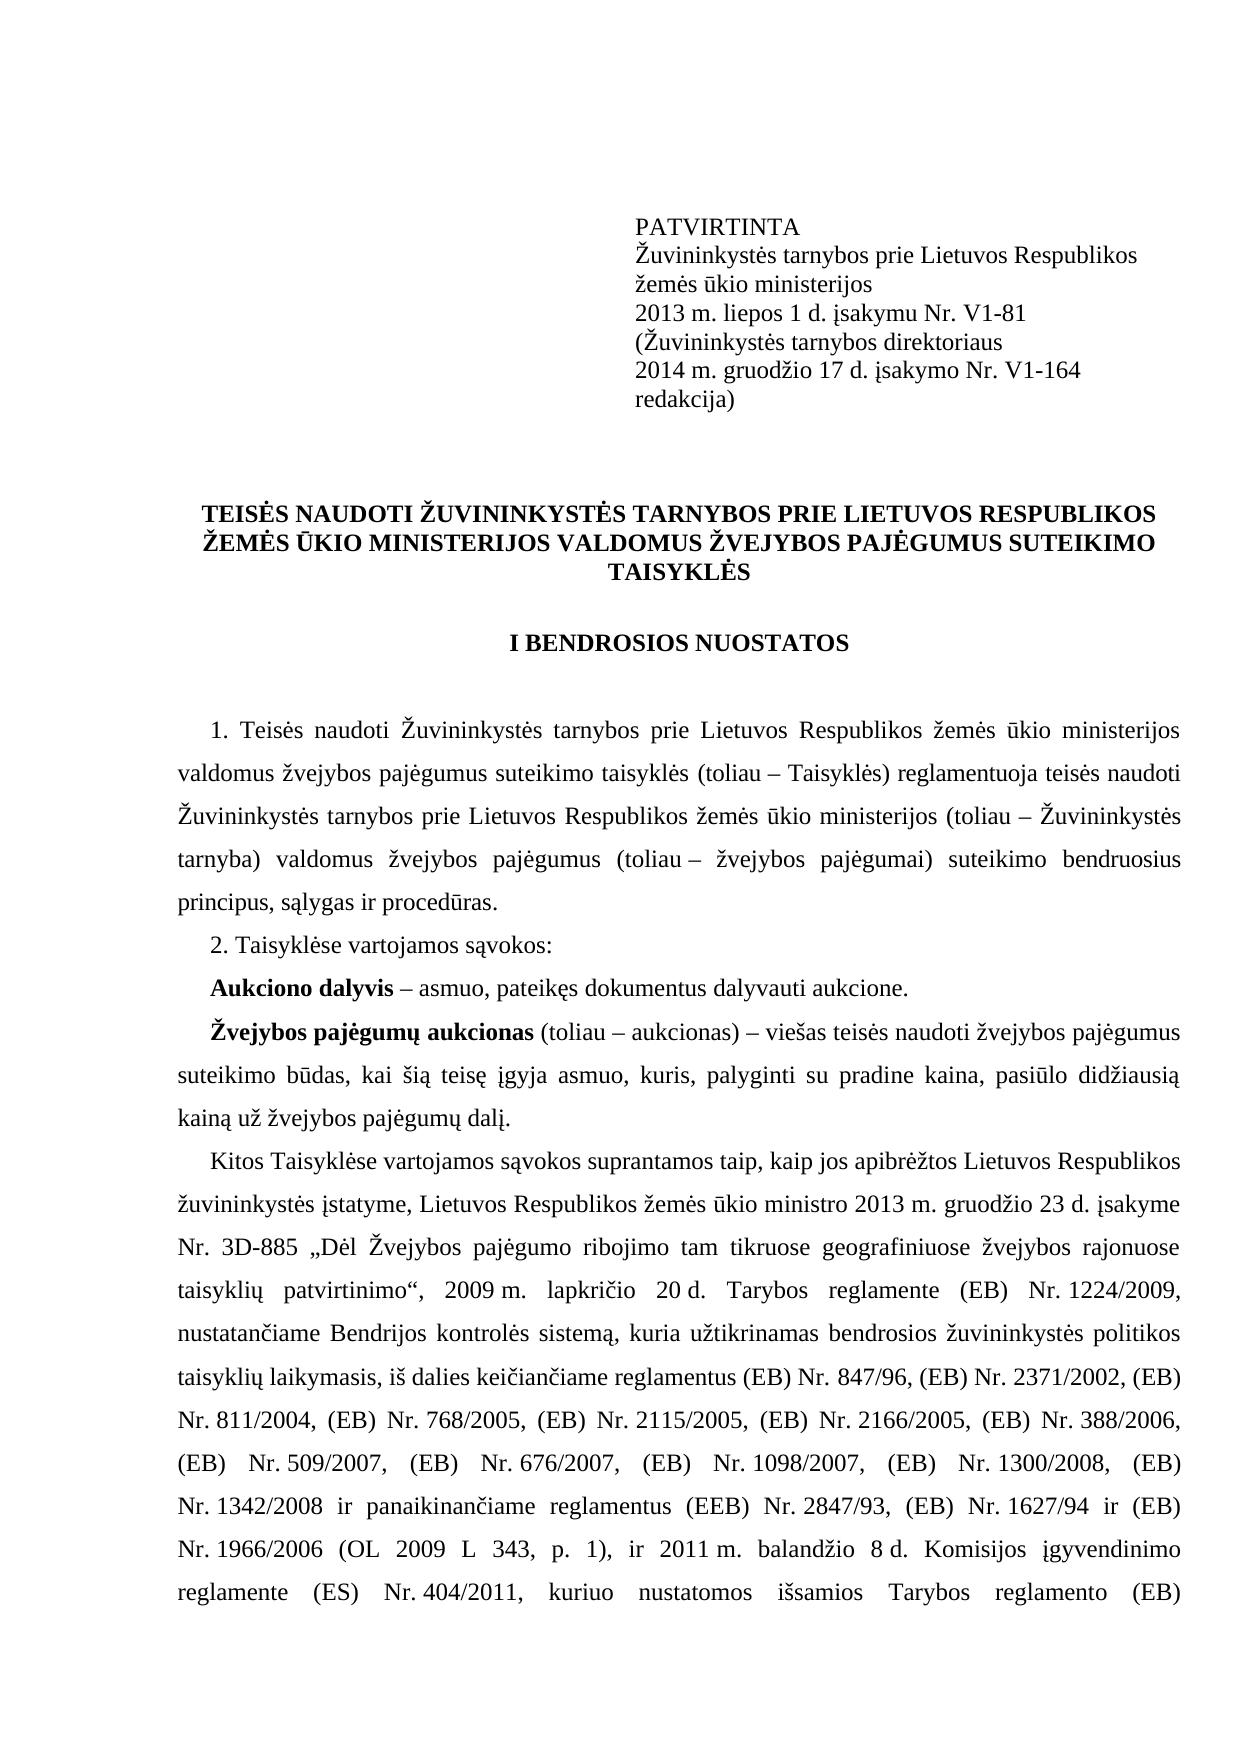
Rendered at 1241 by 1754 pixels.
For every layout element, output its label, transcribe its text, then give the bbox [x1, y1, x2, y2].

text Žuvininkystės tarnybos prie Lietuvos Respublikos [635, 240, 1181, 269]
text 2013 m. liepos 1 d. įsakymu Nr. V1-81 [635, 298, 1181, 327]
text Kitos Taisyklėse vartojamos sąvokos suprantamos taip, kaip jos apibrėžtos Lietuvos Respublikos žuvininkystės įstatyme, Lietuvos Respublikos žemės ūkio ministro 2013 m. gruodžio 23 d. įsakyme Nr. 3D-885 „Dėl Žvejybos pajėgumo ribojimo tam tikruose geografiniuose žvejybos rajonuose taisyklių patvirtinimo“, 2009 m. lapkričio 20 d. Tarybos reglamente (EB) Nr. 1224/2009, nustatančiame Bendrijos kontrolės sistemą, kuria užtikrinamas bendrosios žuvininkystės politikos taisyklių laikymasis, iš dalies keičiančiame reglamentus (EB) Nr. 847/96, (EB) Nr. 2371/2002, (EB) Nr. 811/2004, (EB) Nr. 768/2005, (EB) Nr. 2115/2005, (EB) Nr. 2166/2005, (EB) Nr. 388/2006, (EB) Nr. 509/2007, (EB) Nr. 676/2007, (EB) Nr. 1098/2007, (EB) Nr. 1300/2008, (EB) Nr. 1342/2008 ir panaikinančiame reglamentus (EEB) Nr. 2847/93, (EB) Nr. 1627/94 ir (EB) Nr. 1966/2006 (OL 2009 L 343, p. 1), ir 2011 m. balandžio 8 d. Komisijos įgyvendinimo reglamente (ES) Nr. 404/2011, kuriuo nustatomos išsamios Tarybos reglamento (EB) [177, 1146, 1181, 1606]
text žemės ūkio ministerijos [635, 269, 1181, 298]
text 2014 m. gruodžio 17 d. įsakymo Nr. V1-164 redakcija) [635, 355, 1181, 413]
text TEISĖS NAUDOTI ŽUVININKYSTĖS TARNYBOS PRIE LIETUVOS RESPUBLIKOS ŽEMĖS ŪKIO MINISTERIJOS VALDOMUS ŽVEJYBOS PAJĖGUMUS SUTEIKIMO TAISYKLĖS [177, 499, 1181, 585]
text 2. Taisyklėse vartojamos sąvokos: [177, 930, 1181, 959]
text Žvejybos pajėgumų aukcionas (toliau – aukcionas) – viešas teisės naudoti žvejybos pajėgumus suteikimo būdas, kai šią teisę įgyja asmuo, kuris, palyginti su pradine kaina, pasiūlo didžiausią kainą už žvejybos pajėgumų dalį. [177, 1017, 1181, 1132]
text PATVIRTINTA [635, 212, 1181, 240]
text 1. Teisės naudoti Žuvininkystės tarnybos prie Lietuvos Respublikos žemės ūkio ministerijos valdomus žvejybos pajėgumus suteikimo taisyklės (toliau – Taisyklės) reglamentuoja teisės naudoti Žuvininkystės tarnybos prie Lietuvos Respublikos žemės ūkio ministerijos (toliau – Žuvininkystės tarnyba) valdomus žvejybos pajėgumus (toliau – žvejybos pajėgumai) suteikimo bendruosius principus, sąlygas ir procedūras. [177, 715, 1181, 916]
text Aukciono dalyvis – asmuo, pateikęs dokumentus dalyvauti aukcione. [177, 973, 1181, 1002]
text I BENDROSIOS NUOSTATOS [177, 628, 1181, 657]
text (Žuvininkystės tarnybos direktoriaus [635, 327, 1181, 355]
